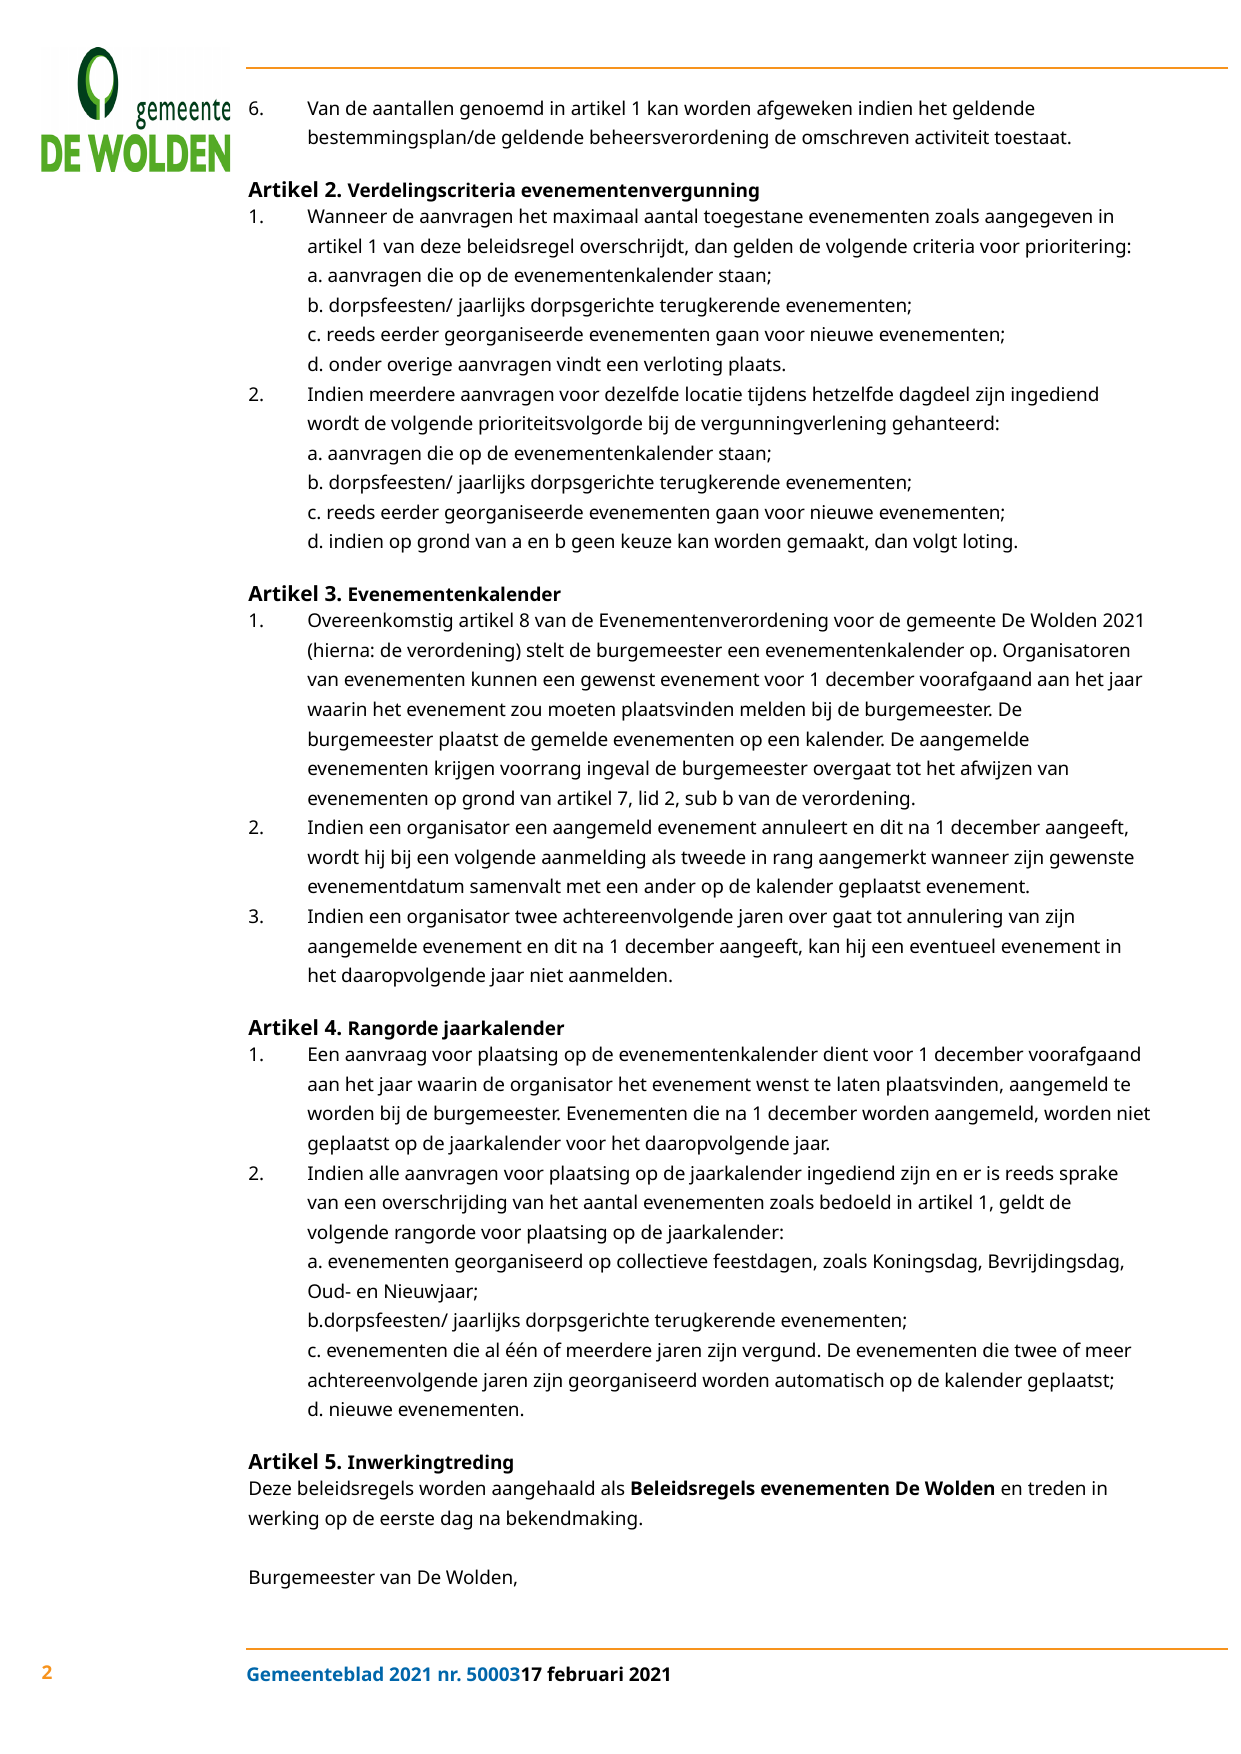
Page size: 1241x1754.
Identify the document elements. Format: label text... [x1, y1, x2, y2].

list c. reeds eerder georganiseerde evenementen gaan voor nieuwe evenementen; [248, 322, 1152, 347]
list a. aanvragen die op de evenementenkalender staan; [248, 262, 1152, 288]
list a. aanvragen die op de evenementenkalender staan; [248, 440, 1152, 466]
text Burgemeester van De Wolden, [248, 1564, 1152, 1590]
list Indien een organisator twee achtereenvolgende jaren over gaat tot annulering van zijn aangemelde evenement en dit na 1 december aangeeft, kan hij een eventueel evenement in het daaropvolgende jaar niet aanmelden. [248, 903, 1152, 988]
list Wanneer de aanvragen het maximaal aantal toegestane evenementen zoals aangegeven in artikel 1 van deze beleidsregel overschrijdt, dan gelden de volgende criteria voor prioritering: [248, 203, 1152, 258]
list Overeenkomstig artikel 8 van de Evenementenverordening voor de gemeente De Wolden 2021 (hierna: de verordening) stelt de burgemeester een evenementenkalender op. Organisatoren van evenementen kunnen een gewenst evenement voor 1 december voorafgaand aan het jaar waarin het evenement zou moeten plaatsvinden melden bij de burgemeester. De burgemeester plaatst de gemelde evenementen op een kalender. De aangemelde evenementen krijgen voorrang ingeval de burgemeester overgaat tot het afwijzen van evenementen op grond van artikel 7, lid 2, sub b van de verordening. [248, 607, 1152, 811]
list Indien alle aanvragen voor plaatsing op de jaarkalender ingediend zijn en er is reeds sprake van een overschrijding van het aantal evenementen zoals bedoeld in artikel 1, geldt de volgende rangorde voor plaatsing op de jaarkalender: [248, 1160, 1152, 1244]
list d. indien op grond van a en b geen keuze kan worden gemaakt, dan volgt loting. [248, 529, 1152, 554]
text Deze beleidsregels worden aangehaald als Beleidsregels evenementen De Wolden en treden in werking op de eerste dag na bekendmaking. [248, 1475, 1152, 1531]
list d. nieuwe evenementen. [248, 1396, 1152, 1422]
list Een aanvraag voor plaatsing op de evenementenkalender dient voor 1 december voorafgaand aan het jaar waarin de organisator het evenement wenst te laten plaatsvinden, aangemeld te worden bij de burgemeester. Evenementen die na 1 december worden aangemeld, worden niet geplaatst op de jaarkalender voor het daaropvolgende jaar. [248, 1041, 1152, 1156]
list Indien een organisator een aangemeld evenement annuleert en dit na 1 december aangeeft, wordt hij bij een volgende aanmelding als tweede in rang aangemerkt wanneer zijn gewenste evenementdatum samenvalt met een ander op de kalender geplaatst evenement. [248, 814, 1152, 899]
list c. reeds eerder georganiseerde evenementen gaan voor nieuwe evenementen; [248, 499, 1152, 525]
list c. evenementen die al één of meerdere jaren zijn vergund. De evenementen die twee of meer achtereenvolgende jaren zijn georganiseerd worden automatisch op de kalender geplaatst; [248, 1337, 1152, 1392]
text Artikel 5. Inwerkingtreding [248, 1447, 1152, 1475]
list b. dorpsfeesten/ jaarlijks dorpsgerichte terugkerende evenementen; [248, 292, 1152, 318]
text Artikel 3. Evenementenkalender [248, 579, 1152, 607]
list Van de aantallen genoemd in artikel 1 kan worden afgeweken indien het geldende bestemmingsplan/de geldende beheersverordening de omschreven activiteit toestaat. [248, 95, 1152, 150]
list b.dorpsfeesten/ jaarlijks dorpsgerichte terugkerende evenementen; [248, 1308, 1152, 1333]
list d. onder overige aanvragen vindt een verloting plaats. [248, 351, 1152, 377]
text Artikel 4. Rangorde jaarkalender [248, 1013, 1152, 1041]
picture [41, 47, 231, 172]
list Indien meerdere aanvragen voor dezelfde locatie tijdens hetzelfde dagdeel zijn ingediend wordt de volgende prioriteitsvolgorde bij de vergunningverlening gehanteerd: [248, 381, 1152, 436]
list b. dorpsfeesten/ jaarlijks dorpsgerichte terugkerende evenementen; [248, 469, 1152, 495]
text Artikel 2. Verdelingscriteria evenementenvergunning [248, 175, 1152, 203]
list a. evenementen georganiseerd op collectieve feestdagen, zoals Koningsdag, Bevrijdingsdag, Oud- en Nieuwjaar; [248, 1248, 1152, 1304]
